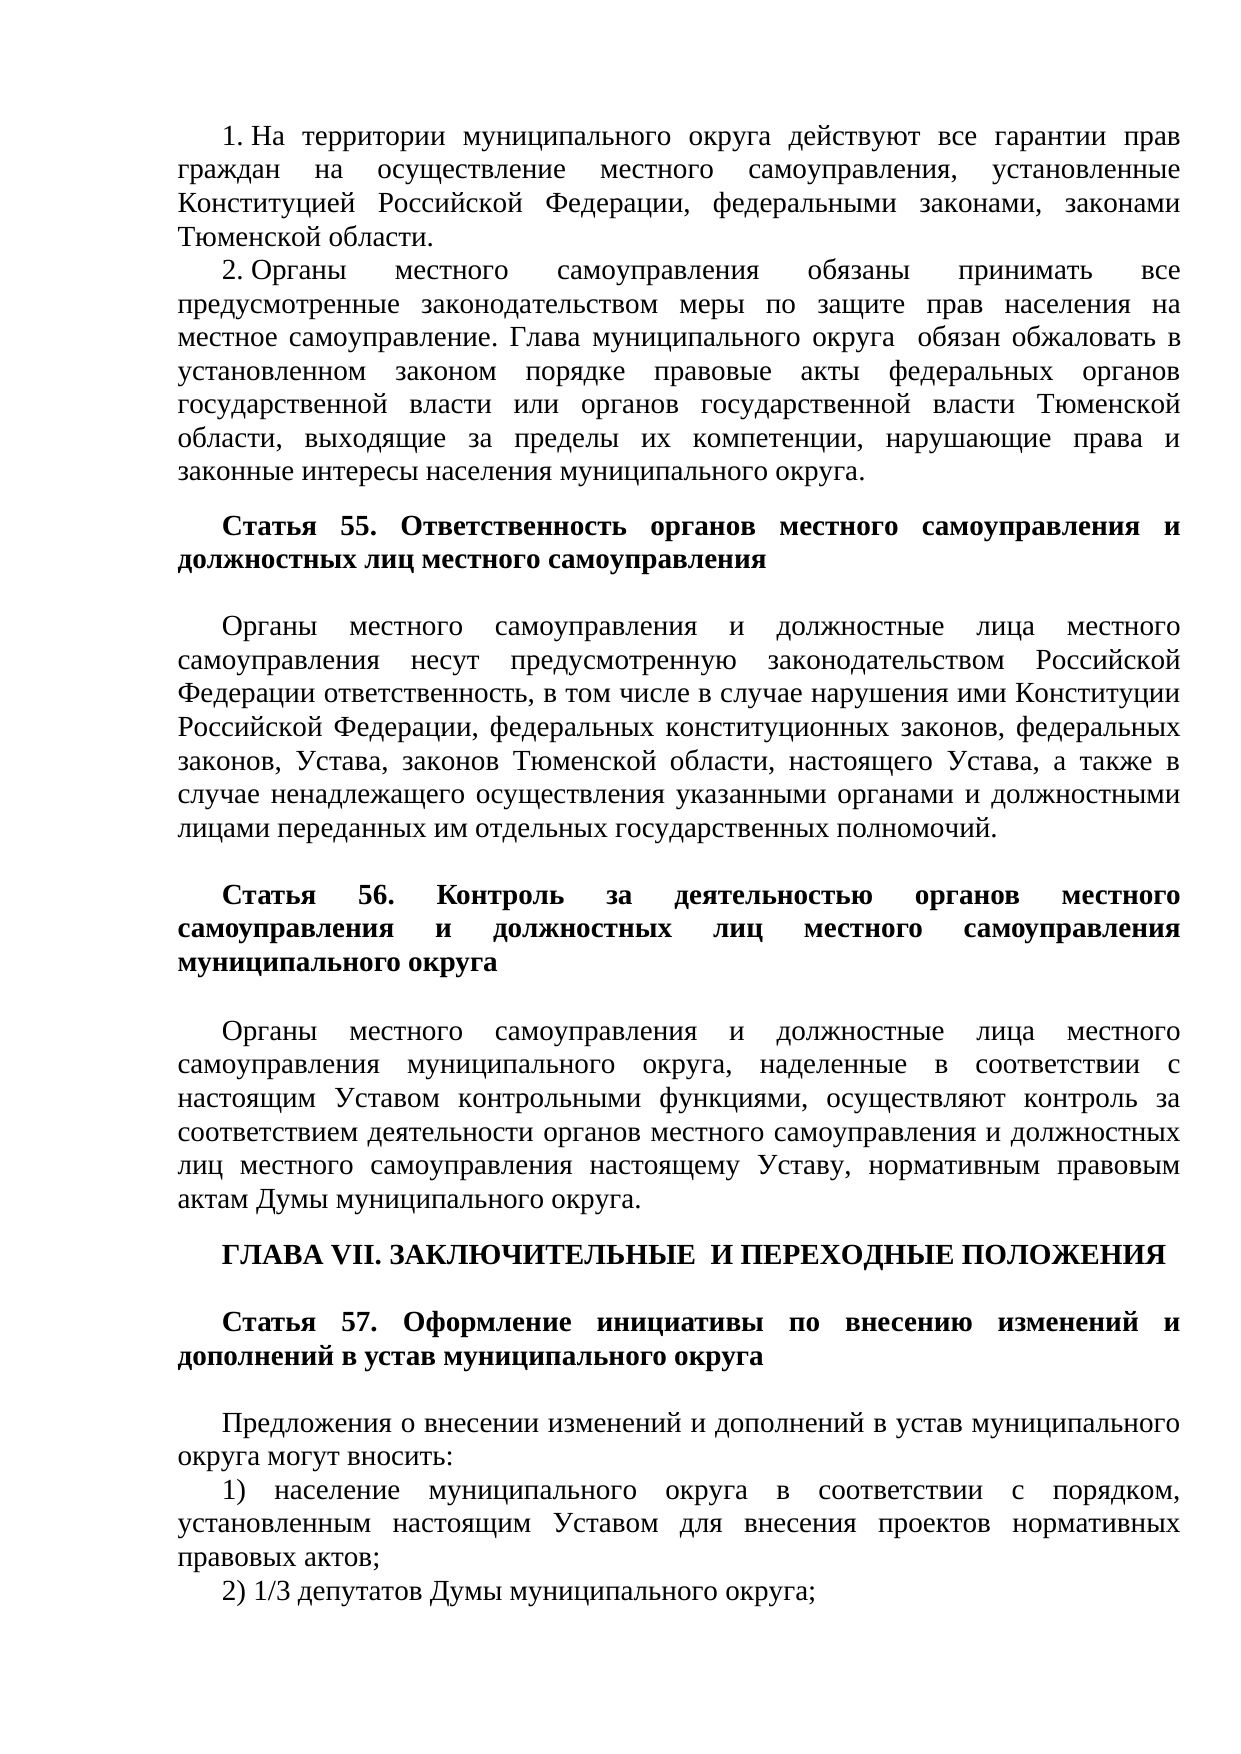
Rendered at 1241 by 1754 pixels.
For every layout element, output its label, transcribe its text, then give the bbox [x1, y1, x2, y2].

text 1. На территории муниципального округа действуют все гарантии прав граждан на осуществление местного самоуправления, установленные Конституцией Российской Федерации, федеральными законами, законами Тюменской области. [177, 118, 1181, 252]
list население муниципального округа в соответствии с порядком, установленным настоящим Уставом для внесения проектов нормативных правовых актов; [177, 1472, 1181, 1573]
text Предложения о внесении изменений и дополнений в устав муниципального округа могут вносить: [177, 1405, 1181, 1472]
text Органы местного самоуправления и должностные лица местного самоуправления несут предусмотренную законодательством Российской Федерации ответственность, в том числе в случае нарушения ими Конституции Российской Федерации, федеральных конституционных законов, федеральных законов, Устава, законов Тюменской области, настоящего Устава, а также в случае ненадлежащего осуществления указанными органами и должностными лицами переданных им отдельных государственных полномочий. [177, 608, 1181, 843]
text Статья 56. Контроль за деятельностью органов местного самоуправления и должностных лиц местного самоуправления муниципального округа [177, 877, 1181, 977]
text 2. Органы местного самоуправления обязаны принимать все предусмотренные законодательством меры по защите прав населения на местное самоуправление. Глава муниципального округа обязан обжаловать в установленном законом порядке правовые акты федеральных органов государственной власти или органов государственной власти Тюменской области, выходящие за пределы их компетенции, нарушающие права и законные интересы населения муниципального округа. [177, 252, 1181, 487]
subtitle Глава VII. Заключительные и переходные положения [177, 1237, 1181, 1271]
list 1/3 депутатов Думы муниципального округа; [177, 1573, 1181, 1606]
text Органы местного самоуправления и должностные лица местного самоуправления муниципального округа, наделенные в соответствии с настоящим Уставом контрольными функциями, осуществляют контроль за соответствием деятельности органов местного самоуправления и должностных лиц местного самоуправления настоящему Уставу, нормативным правовым актам Думы муниципального округа. [177, 1013, 1181, 1214]
text Статья 57. Оформление инициативы по внесению изменений и дополнений в устав муниципального округа [177, 1304, 1181, 1371]
subtitle Статья 55. Ответственность органов местного самоуправления и должностных лиц местного самоуправления [177, 508, 1181, 575]
